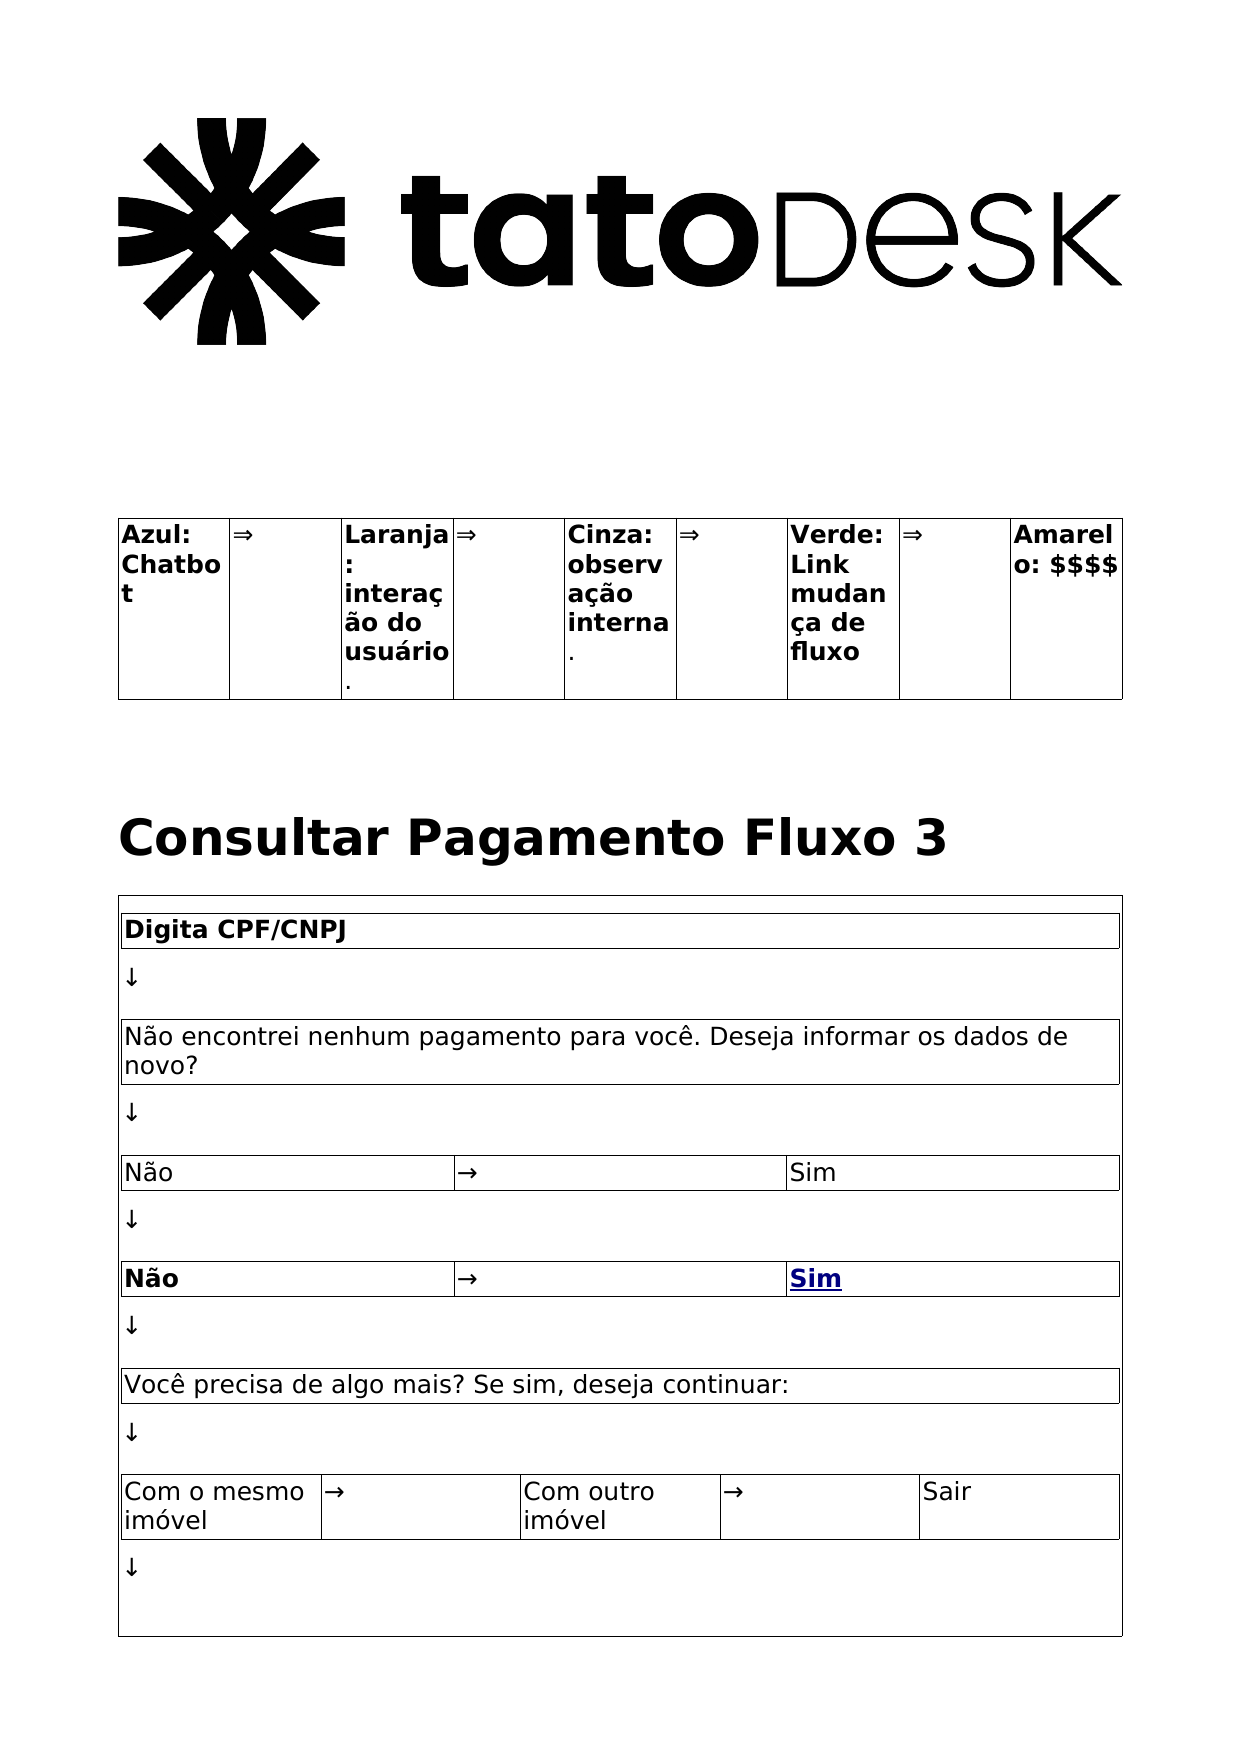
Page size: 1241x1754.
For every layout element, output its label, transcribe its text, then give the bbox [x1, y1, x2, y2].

table_header Sim [787, 1156, 1119, 1190]
table_header Laranja: interação do usuário. [342, 519, 453, 699]
table_header ⇒ [454, 519, 564, 699]
table_header → [455, 1156, 786, 1190]
table_header Você precisa de algo mais? Se sim, deseja continuar: [122, 1369, 1119, 1403]
table_header Azul: Chatbot [119, 519, 229, 699]
table_header Sair [920, 1475, 1119, 1538]
table_header → [721, 1475, 919, 1538]
table_header Digita CPF/CNPJ [122, 914, 1119, 948]
table_header ⇒ [900, 519, 1010, 699]
table_header Verde: Link mudança de fluxo [788, 519, 899, 699]
table_header Não [122, 1262, 454, 1296]
table_header ⇒ [677, 519, 787, 699]
table_header Amarelo: $$$$ [1011, 519, 1122, 699]
picture [118, 118, 1123, 345]
table_header Não [122, 1156, 454, 1190]
table_header Cinza: observação interna. [565, 519, 676, 699]
table_header ↓ ↓ ↓ ↓ ↓ ↓ [119, 896, 1122, 1636]
table_header Com outro imóvel [521, 1475, 720, 1538]
table_header → [455, 1262, 786, 1296]
table_header Com o mesmo imóvel [122, 1475, 321, 1538]
table_header Sim [787, 1262, 1119, 1296]
table_header → [322, 1475, 520, 1538]
subtitle Consultar Pagamento Fluxo 3 [118, 809, 1122, 868]
table_header ⇒ [230, 519, 341, 699]
table_header Não encontrei nenhum pagamento para você. Deseja informar os dados de novo? [122, 1020, 1119, 1083]
